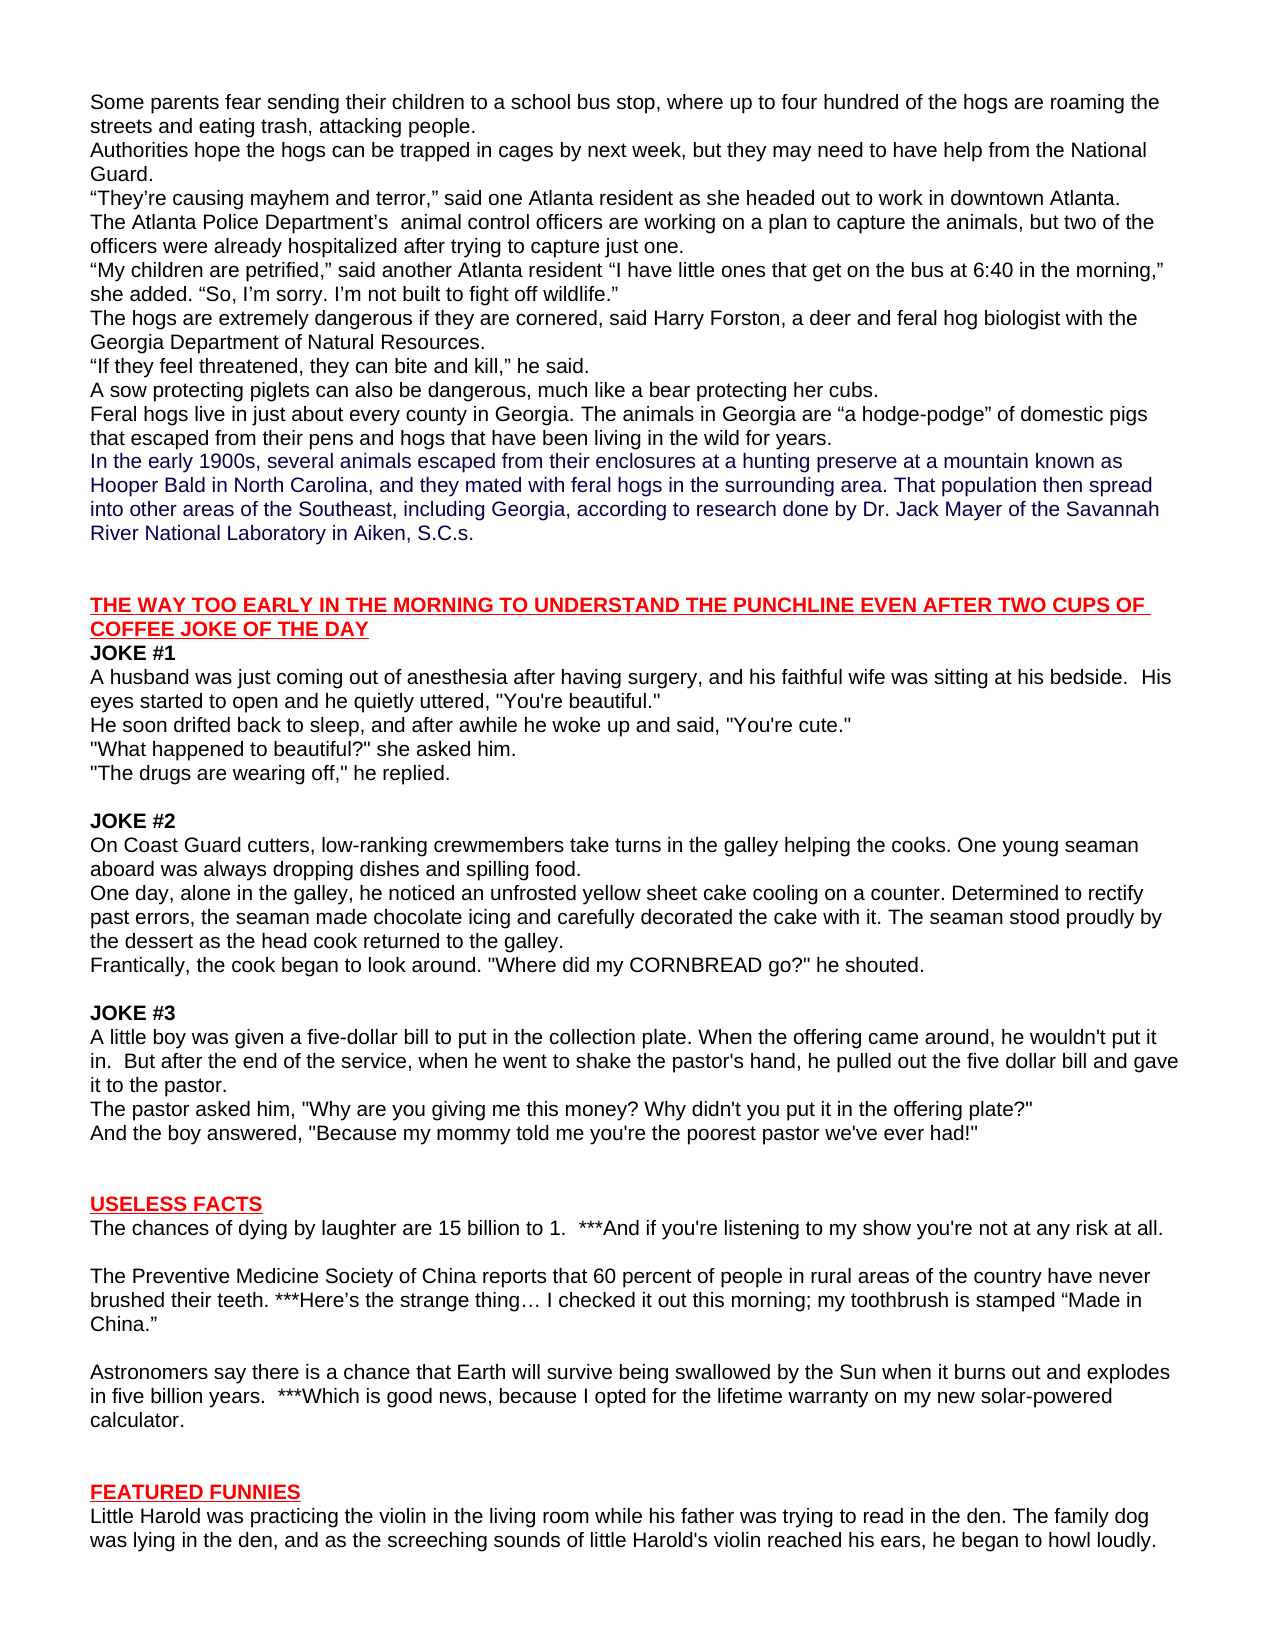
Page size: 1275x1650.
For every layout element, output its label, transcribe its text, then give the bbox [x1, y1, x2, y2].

text “They’re causing mayhem and terror,” said one Atlanta resident as she headed out to work in downtown Atlanta. [90, 186, 1185, 210]
text JOKE #1 [90, 641, 1185, 665]
text In the early 1900s, several animals escaped from their enclosures at a hunting preserve at a mountain known as Hooper Bald in North Carolina, and they mated with feral hogs in the surrounding area. That population then spread into other areas of the Southeast, including Georgia, according to research done by Dr. Jack Mayer of the Savannah River National Laboratory in Aiken, S.C.s. [90, 449, 1185, 545]
text The pastor asked him, "Why are you giving me this money? Why didn't you put it in the offering plate?" [90, 1096, 1185, 1120]
text “My children are petrified,” said another Atlanta resident “I have little ones that get on the bus at 6:40 in the morning,” she added. “So, I’m sorry. I’m not built to fight off wildlife.” [90, 258, 1185, 306]
text USELESS FACTS [90, 1192, 1185, 1216]
text Frantically, the cook began to look around. "Where did my CORNBREAD go?" he shouted. [90, 952, 1185, 976]
text A sow protecting piglets can also be dangerous, much like a bear protecting her cubs. [90, 377, 1185, 401]
text JOKE #2 [90, 809, 1185, 833]
text Authorities hope the hogs can be trapped in cages by next week, but they may need to have help from the National Guard. [90, 138, 1185, 186]
text Little Harold was practicing the violin in the living room while his father was trying to read in the den. The family dog was lying in the den, and as the screeching sounds of little Harold's violin reached his ears, he began to howl loudly. [90, 1504, 1185, 1552]
text On Coast Guard cutters, low-ranking crewmembers take turns in the galley helping the cooks. One young seaman aboard was always dropping dishes and spilling food. [90, 833, 1185, 881]
text The chances of dying by laughter are 15 billion to 1. ***And if you're listening to my show you're not at any risk at all. [90, 1216, 1185, 1240]
text And the boy answered, "Because my mommy told me you're the poorest pastor we've ever had!" [90, 1120, 1185, 1144]
text "What happened to beautiful?" she asked him. [90, 737, 1185, 761]
text JOKE #3 [90, 1001, 1185, 1024]
text Feral hogs live in just about every county in Georgia. The animals in Georgia are “a hodge-podge” of domestic pigs that escaped from their pens and hogs that have been living in the wild for years. [90, 401, 1185, 449]
text A husband was just coming out of anesthesia after having surgery, and his faithful wife was sitting at his bedside. His eyes started to open and he quietly uttered, "You're beautiful." [90, 665, 1185, 713]
text FEATURED FUNNIES [90, 1480, 1185, 1504]
text The Preventive Medicine Society of China reports that 60 percent of people in rural areas of the country have never brushed their teeth. ***Here’s the strange thing… I checked it out this morning; my toothbrush is stamped “Made in China.” [90, 1264, 1185, 1336]
text THE WAY TOO EARLY IN THE MORNING TO UNDERSTAND THE PUNCHLINE EVEN AFTER TWO CUPS OF COFFEE JOKE OF THE DAY [90, 593, 1185, 641]
text One day, alone in the galley, he noticed an unfrosted yellow sheet cake cooling on a counter. Determined to rectify past errors, the seaman made chocolate icing and carefully decorated the cake with it. The seaman stood proudly by the dessert as the head cook returned to the galley. [90, 881, 1185, 952]
text The hogs are extremely dangerous if they are cornered, said Harry Forston, a deer and feral hog biologist with the Georgia Department of Natural Resources. [90, 306, 1185, 353]
text Astronomers say there is a chance that Earth will survive being swallowed by the Sun when it burns out and explodes in five billion years. ***Which is good news, because I opted for the lifetime warranty on my new solar-powered calculator. [90, 1360, 1185, 1432]
text “If they feel threatened, they can bite and kill,” he said. [90, 353, 1185, 377]
text He soon drifted back to sleep, and after awhile he woke up and said, "You're cute." [90, 713, 1185, 737]
text "The drugs are wearing off," he replied. [90, 761, 1185, 785]
text A little boy was given a five-dollar bill to put in the collection plate. When the offering came around, he wouldn't put it in. But after the end of the service, when he went to shake the pastor's hand, he pulled out the five dollar bill and gave it to the pastor. [90, 1024, 1185, 1096]
text Some parents fear sending their children to a school bus stop, where up to four hundred of the hogs are roaming the streets and eating trash, attacking people. [90, 90, 1185, 138]
text The Atlanta Police Department’s animal control officers are working on a plan to capture the animals, but two of the officers were already hospitalized after trying to capture just one. [90, 210, 1185, 258]
